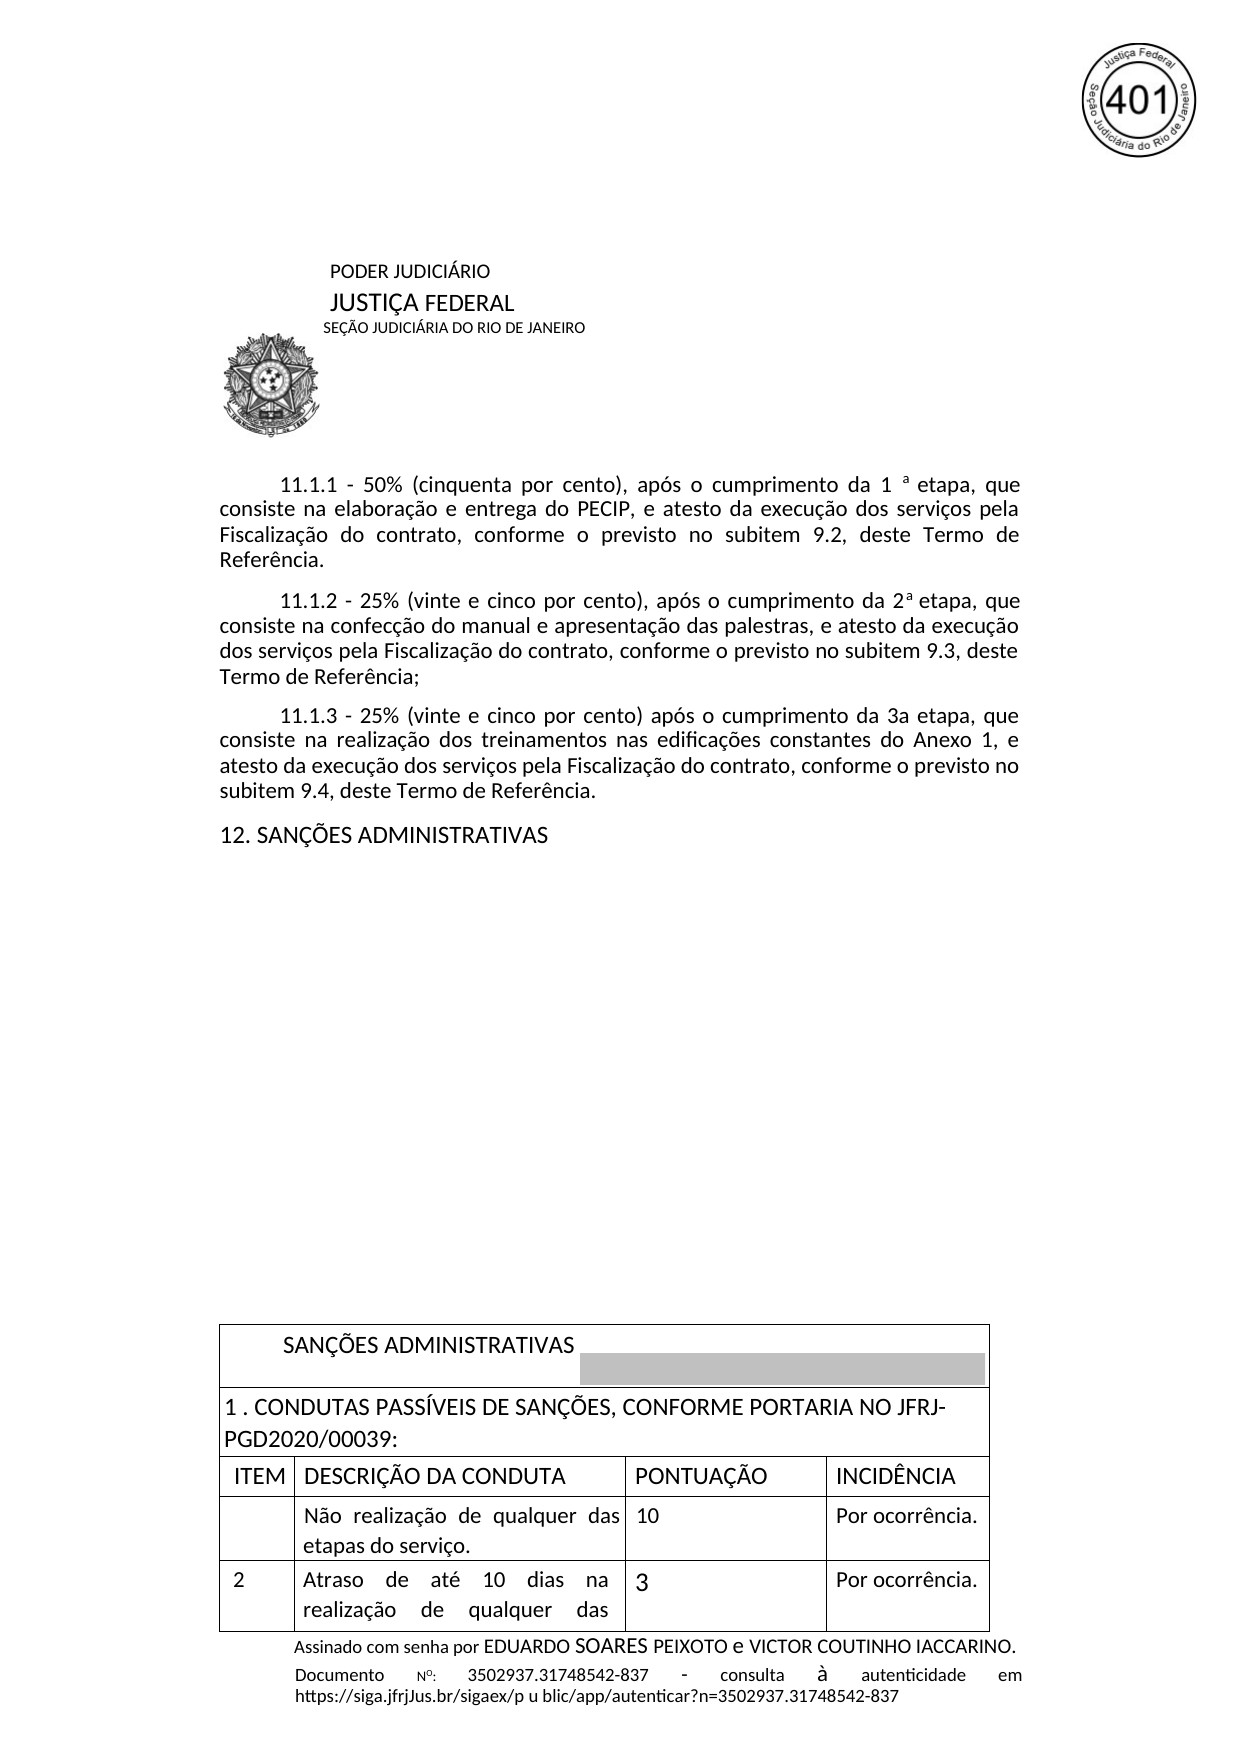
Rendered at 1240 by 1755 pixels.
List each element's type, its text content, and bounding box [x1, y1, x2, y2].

text 11.1.3 - 25% (vinte e cinco por cento) após o cumprimento da 3a etapa, que consiste na realização dos treinamentos nas edificações constantes do Anexo 1, e atesto da execução dos serviços pela Fiscalização do contrato, conforme o previsto no subitem 9.4, deste Termo de Referência. [219, 703, 1021, 804]
table_cell 10 [626, 1497, 826, 1560]
text 12. SANÇÕES ADMINISTRATIVAS [219, 819, 1204, 850]
table_cell DESCRIÇÃO DA CONDUTA [295, 1457, 625, 1496]
table_cell [220, 1497, 294, 1560]
table_cell 1 . CONDUTAS PASSÍVEIS DE SANÇÕES, CONFORME PORTARIA NO JFRJ-PGD2020/00039: [220, 1388, 989, 1456]
table_cell Atraso de até 10 dias na realização de qualquer das [295, 1561, 625, 1631]
subtitle SEÇÃO JUDICIÁRIA DO RIO DE JANEIRO [223, 318, 1204, 438]
text 11.1.1 - 50% (cinquenta por cento), após o cumprimento da 1 a etapa, que consiste na elaboração e entrega do PECIP, e atesto da execução dos serviços pela Fiscalização do contrato, conforme o previsto no subitem 9.2, deste Termo de Referência. [219, 472, 1021, 573]
table_cell 3 [626, 1561, 826, 1631]
table_cell PONTUAÇÃO [626, 1457, 826, 1496]
table_cell ITEM [220, 1457, 294, 1496]
text 11.1.2 - 25% (vinte e cinco por cento), após o cumprimento da 2a etapa, que consiste na confecção do manual e apresentação das palestras, e atesto da execução dos serviços pela Fiscalização do contrato, conforme o previsto no subitem 9.3, deste Termo de Referência; [219, 589, 1021, 690]
table_cell INCIDÊNCIA [827, 1457, 989, 1496]
table_cell 2 [220, 1561, 294, 1631]
table_cell Não realização de qualquer das etapas do serviço. [295, 1497, 625, 1560]
table_cell Por ocorrência. [827, 1497, 989, 1560]
table_cell Por ocorrência. [827, 1561, 989, 1631]
table_header SANÇÕES ADMINISTRATIVAS [220, 1325, 989, 1387]
